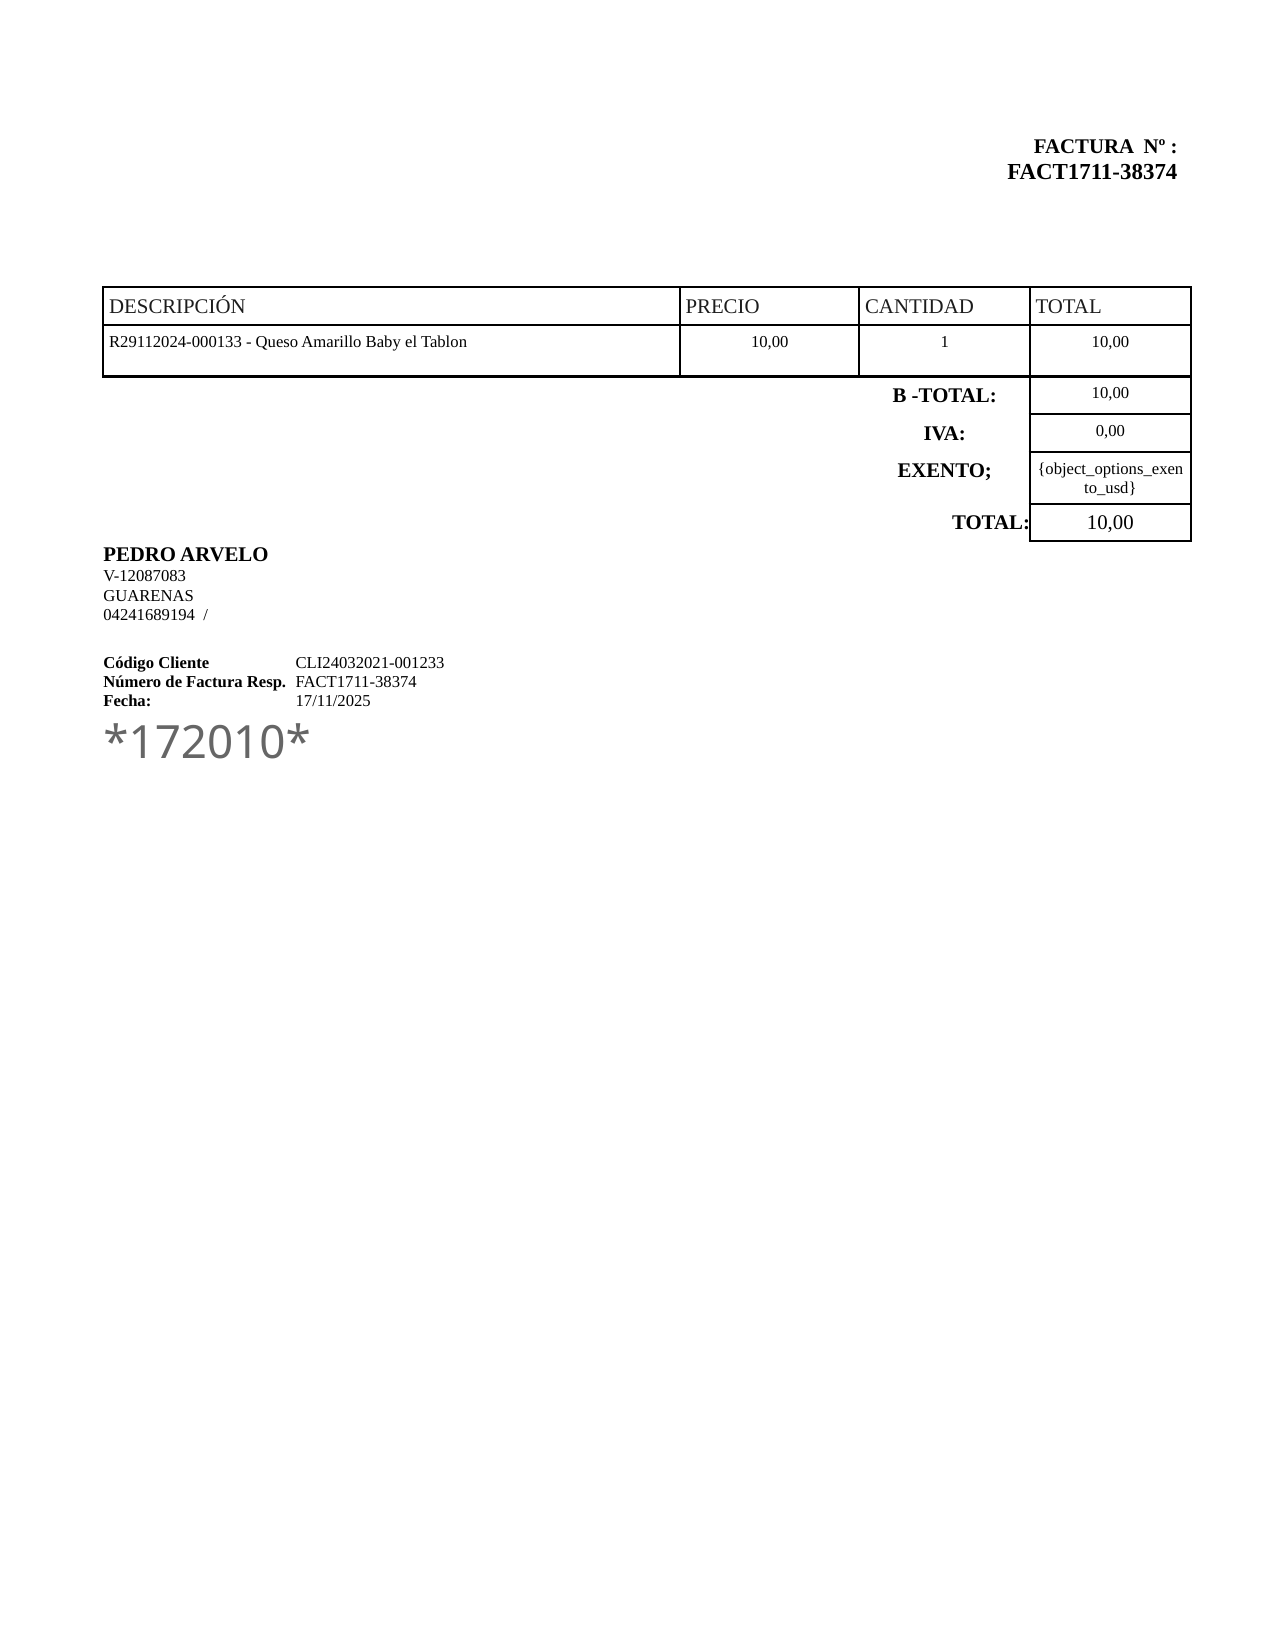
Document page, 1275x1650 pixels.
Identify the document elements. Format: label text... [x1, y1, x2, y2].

table_header DESCRIPCIÓN [104, 288, 679, 323]
table_cell IVA: [859, 413, 1029, 451]
table_cell Fecha: [103, 691, 295, 710]
table_cell EXENTO; [859, 451, 1029, 502]
table_cell 1 [860, 326, 1029, 375]
table_cell 04241689194 / [103, 605, 858, 624]
table_header Código Cliente [103, 653, 295, 672]
table_header CLI24032021-001233 [295, 653, 517, 672]
text *172010* [103, 710, 1137, 772]
table_cell 10,00 [1031, 326, 1190, 375]
table_cell {object_options_exento_usd} [1031, 453, 1190, 502]
table_header PEDRO ARVELO [103, 542, 858, 566]
table_cell B -TOTAL: [859, 378, 1029, 413]
table_cell [103, 378, 859, 540]
table_cell 10,00 [1031, 505, 1190, 540]
table_header PRECIO [681, 288, 858, 323]
table_cell FACT1711-38374 [295, 672, 517, 691]
table_cell V-12087083 [103, 566, 858, 585]
table_cell TOTAL: [859, 503, 1029, 540]
text FACTURA Nº : FACT1711-38374 [895, 134, 1177, 184]
table_header TOTAL [1031, 288, 1190, 323]
table_cell GUARENAS [103, 585, 858, 604]
table_cell 10,00 [681, 326, 858, 375]
table_cell 17/11/2025 [295, 691, 517, 710]
table_header CANTIDAD [860, 288, 1029, 323]
table_cell Número de Factura Resp. [103, 672, 295, 691]
table_cell 0,00 [1031, 415, 1190, 451]
table_cell R29112024-000133 - Queso Amarillo Baby el Tablon [104, 326, 679, 375]
table_cell 10,00 [1031, 378, 1190, 413]
